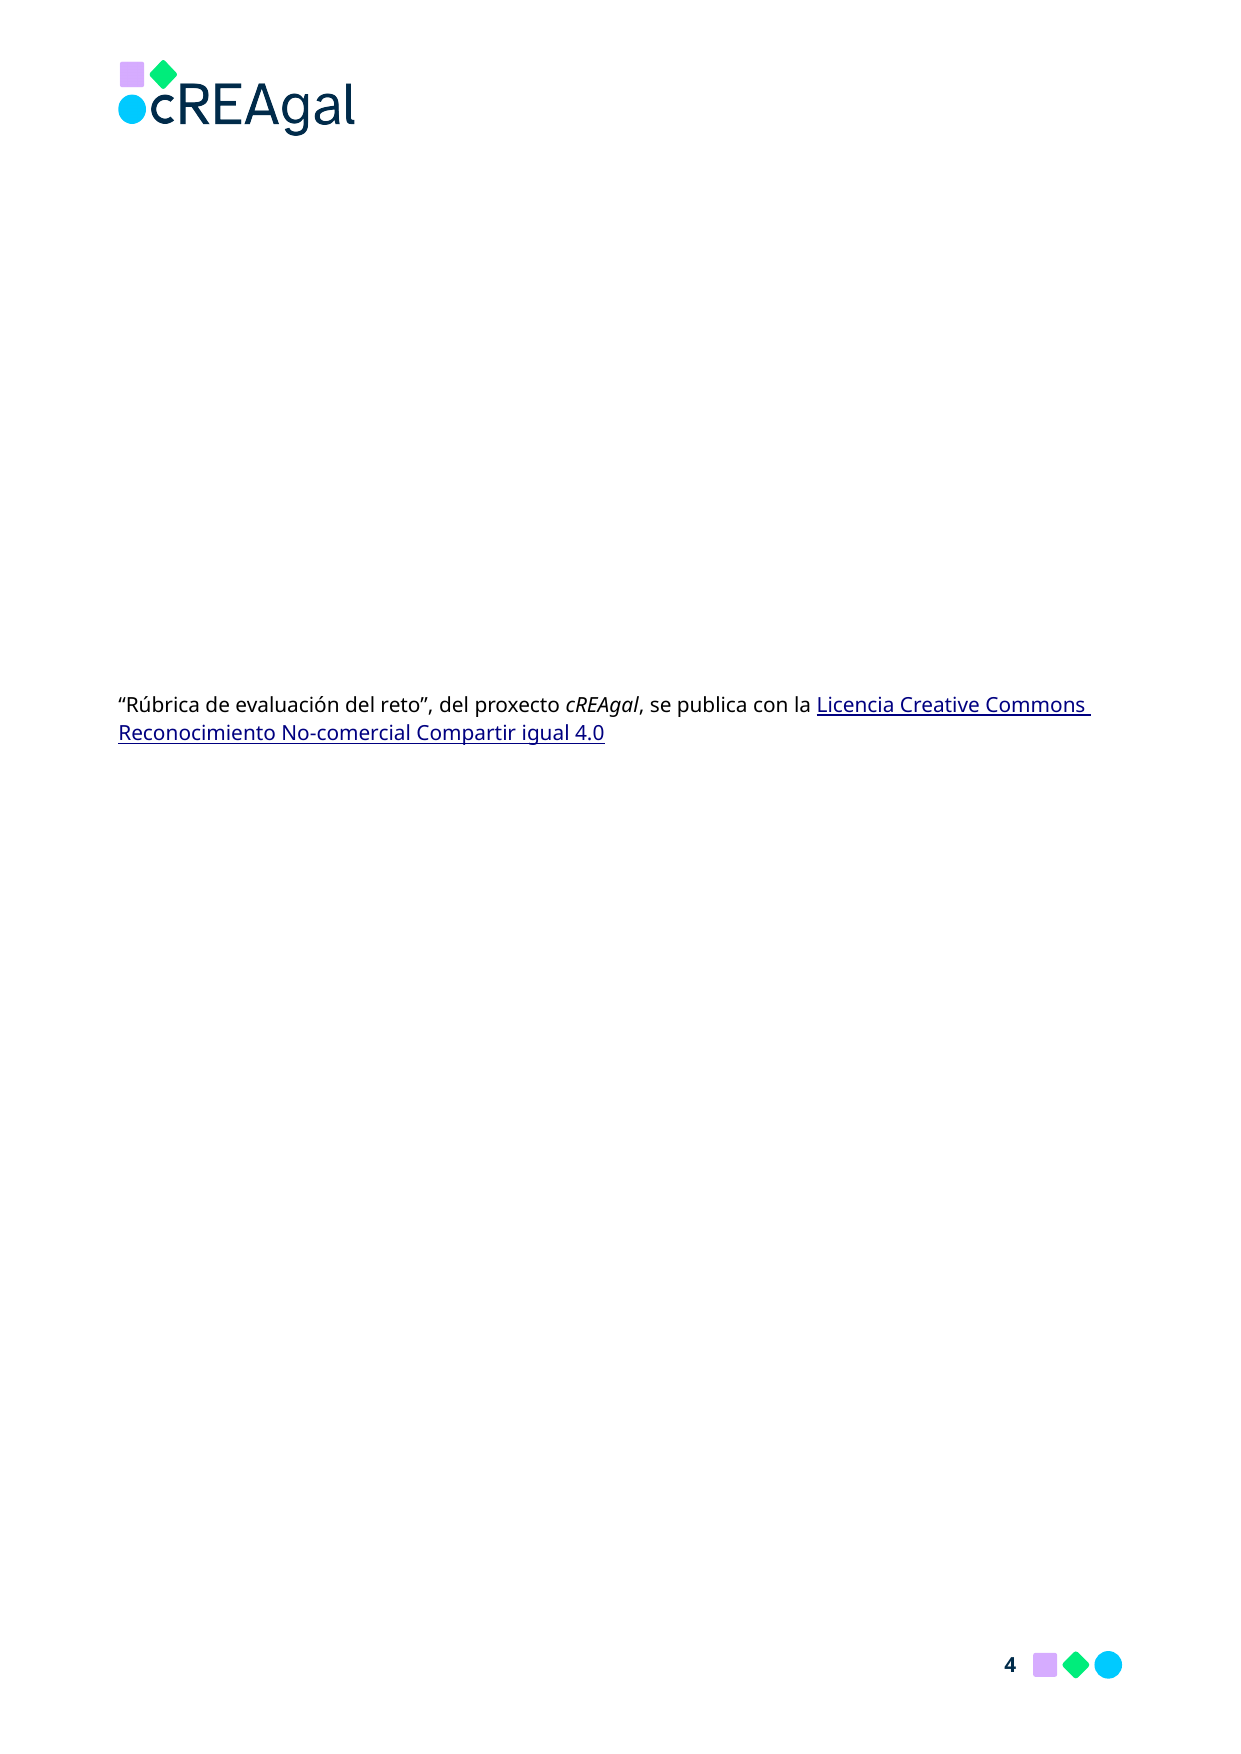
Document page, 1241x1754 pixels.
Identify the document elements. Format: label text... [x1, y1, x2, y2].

picture [118, 60, 355, 136]
text “Rúbrica de evaluación del reto”, del proxecto cREAgal, se publica con la Licencia Creative Commons Reconocimiento No-comercial Compartir igual 4.0 [118, 690, 1122, 747]
